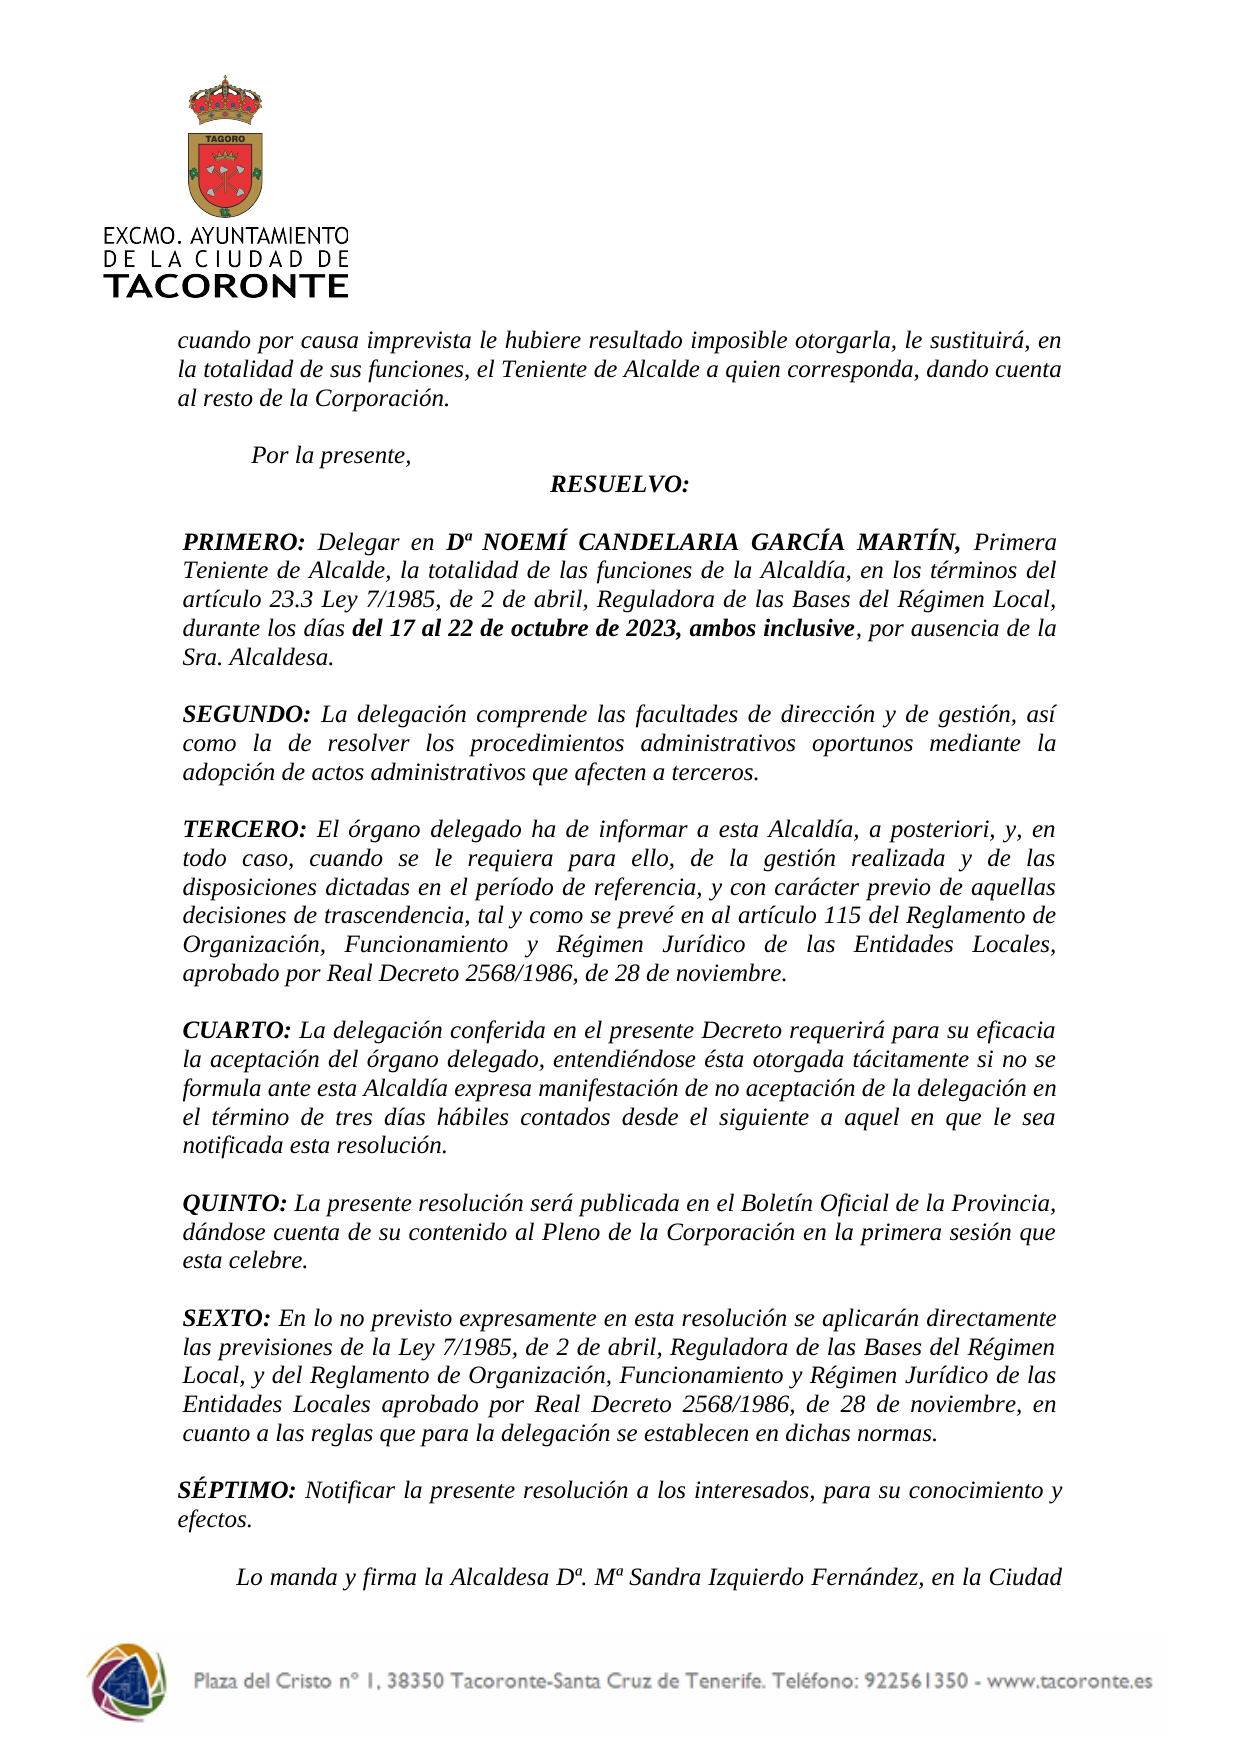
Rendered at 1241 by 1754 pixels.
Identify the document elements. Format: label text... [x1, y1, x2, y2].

picture [103, 75, 348, 298]
text QUINTO: La presente resolución será publicada en el Boletín Oficial de la Provincia, dándose cuenta de su contenido al Pleno de la Corporación en la primera sesión que esta celebre. [182, 1188, 1057, 1274]
text TERCERO: El órgano delegado ha de informar a esta Alcaldía, a posteriori, y, en todo caso, cuando se le requiera para ello, de la gestión realizada y de las disposiciones dictadas en el período de referencia, y con carácter previo de aquellas decisiones de trascendencia, tal y como se prevé en al artículo 115 del Reglamento de Organización, Funcionamiento y Régimen Jurídico de las Entidades Locales, aprobado por Real Decreto 2568/1986, de 28 de noviembre. [182, 814, 1057, 987]
picture [80, 1630, 1163, 1737]
text cuando por causa imprevista le hubiere resultado imposible otorgarla, le sustituirá, en la totalidad de sus funciones, el Teniente de Alcalde a quien corresponda, dando cuenta al resto de la Corporación. [177, 325, 1063, 412]
text Lo manda y firma la Alcaldesa Dª. Mª Sandra Izquierdo Fernández, en la Ciudad [177, 1562, 1063, 1590]
text RESUELVO: [177, 469, 1063, 498]
text PRIMERO: Delegar en Dª NOEMÍ CANDELARIA GARCÍA MARTÍN, Primera Teniente de Alcalde, la totalidad de las funciones de la Alcaldía, en los términos del artículo 23.3 Ley 7/1985, de 2 de abril, Reguladora de las Bases del Régimen Local, durante los días del 17 al 22 de octubre de 2023, ambos inclusive, por ausencia de la Sra. Alcaldesa. [182, 527, 1057, 670]
text SEGUNDO: La delegación comprende las facultades de dirección y de gestión, así como la de resolver los procedimientos administrativos oportunos mediante la adopción de actos administrativos que afecten a terceros. [182, 699, 1057, 785]
text SÉPTIMO: Notificar la presente resolución a los interesados, para su conocimiento y efectos. [177, 1475, 1063, 1533]
text Por la presente, [177, 440, 1063, 469]
text CUARTO: La delegación conferida en el presente Decreto requerirá para su eficacia la aceptación del órgano delegado, entendiéndose ésta otorgada tácitamente si no se formula ante esta Alcaldía expresa manifestación de no aceptación de la delegación en el término de tres días hábiles contados desde el siguiente a aquel en que le sea notificada esta resolución. [182, 1015, 1057, 1159]
text SEXTO: En lo no previsto expresamente en esta resolución se aplicarán directamente las previsiones de la Ley 7/1985, de 2 de abril, Reguladora de las Bases del Régimen Local, y del Reglamento de Organización, Funcionamiento y Régimen Jurídico de las Entidades Locales aprobado por Real Decreto 2568/1986, de 28 de noviembre, en cuanto a las reglas que para la delegación se establecen en dichas normas. [182, 1303, 1057, 1447]
